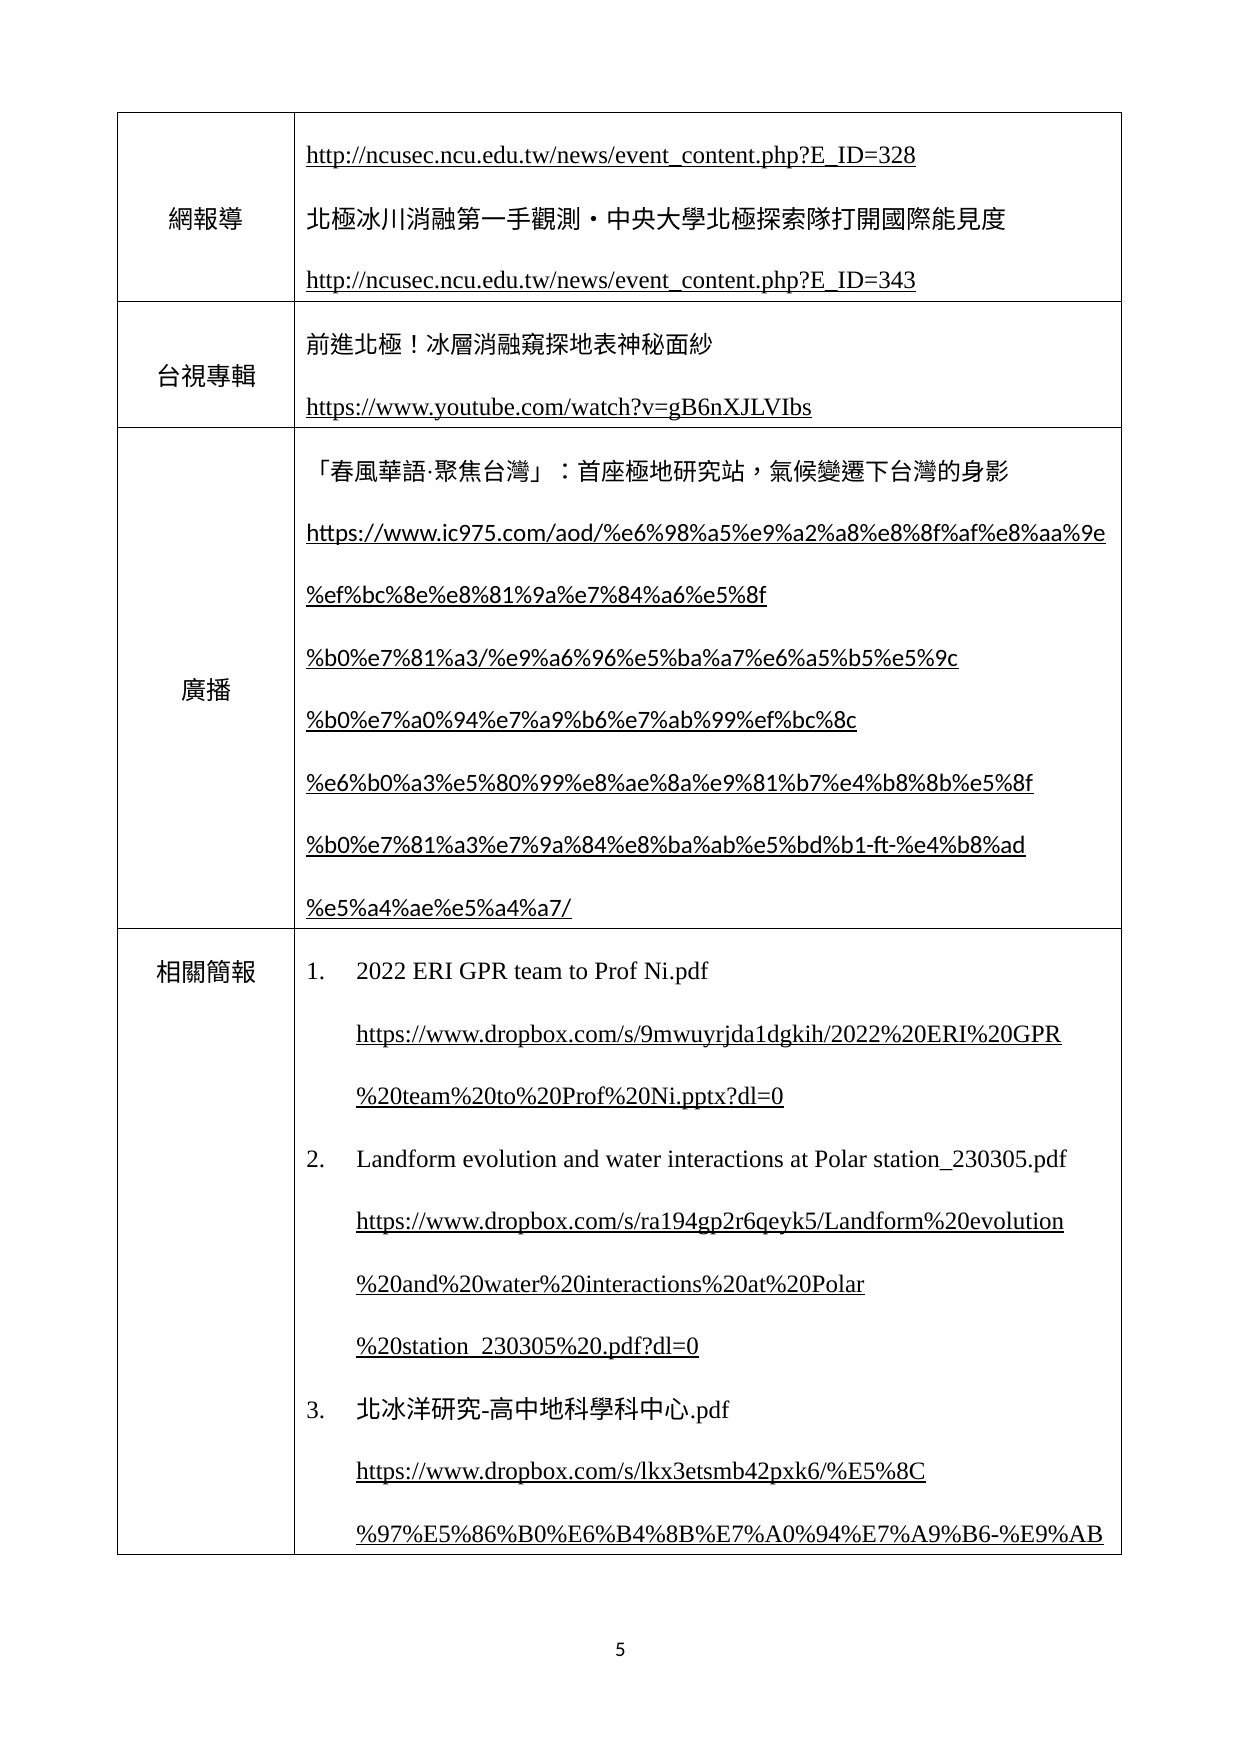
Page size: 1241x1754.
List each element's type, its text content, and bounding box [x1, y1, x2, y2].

table_cell 台視專輯 [118, 302, 294, 427]
table_cell 相關簡報 [118, 929, 294, 1554]
table_cell 廣播 [118, 428, 294, 928]
table_cell 「春風華語·聚焦台灣」：首座極地研究站，氣候變遷下台灣的身影 https://www.ic975.com/aod/%e6%98%a5%e9%a2%a8%e8%8f%af%e8%aa%9e%ef%bc%8e%e8%81%9a%e7%84%a6%e5%8f%b0%e7%81%a3/%e9%a6%96%e5%ba%a7%e6%a5%b5%e5%9c%b0%e7%a0%94%e7%a9%b6%e7%ab%99%ef%bc%8c%e6%b0%a3%e5%80%99%e8%ae%8a%e9%81%b7%e4%b8%8b%e5%8f%b0%e7%81%a3%e7%9a%84%e8%ba%ab%e5%bd%b1-ft-%e4%b8%ad%e5%a4%ae%e5%a4%a7/ [295, 428, 1121, 928]
table_cell 2022 ERI GPR team to Prof Ni.pdf https://www.dropbox.com/s/9mwuyrjda1dgkih/2022%20ERI%20GPR%20team%20to%20Prof%20Ni.pptx?dl=0 Landform evolution and water interactions at Polar station_230305.pdf https://www.dropbox.com/s/ra194gp2r6qeyk5/Landform%20evolution%20and%20water%20interactions%20at%20Polar%20station_230305%20.pdf?dl=0 北冰洋研究-高中地科學科中心.pdf https://www.dropbox.com/s/lkx3etsmb42pxk6/%E5%8C%97%E5%86%B0%E6%B4%8B%E7%A0%94%E7%A9%B6-%E9%AB [295, 929, 1121, 1554]
table_cell http://ncusec.ncu.edu.tw/news/event_content.php?E_ID=328 北極冰川消融第一手觀測‧中央大學北極探索隊打開國際能見度 http://ncusec.ncu.edu.tw/news/event_content.php?E_ID=343 [295, 113, 1121, 301]
table_cell 前進北極！冰層消融窺探地表神秘面紗 https://www.youtube.com/watch?v=gB6nXJLVIbs [295, 302, 1121, 427]
table_cell 網報導 [118, 113, 294, 301]
